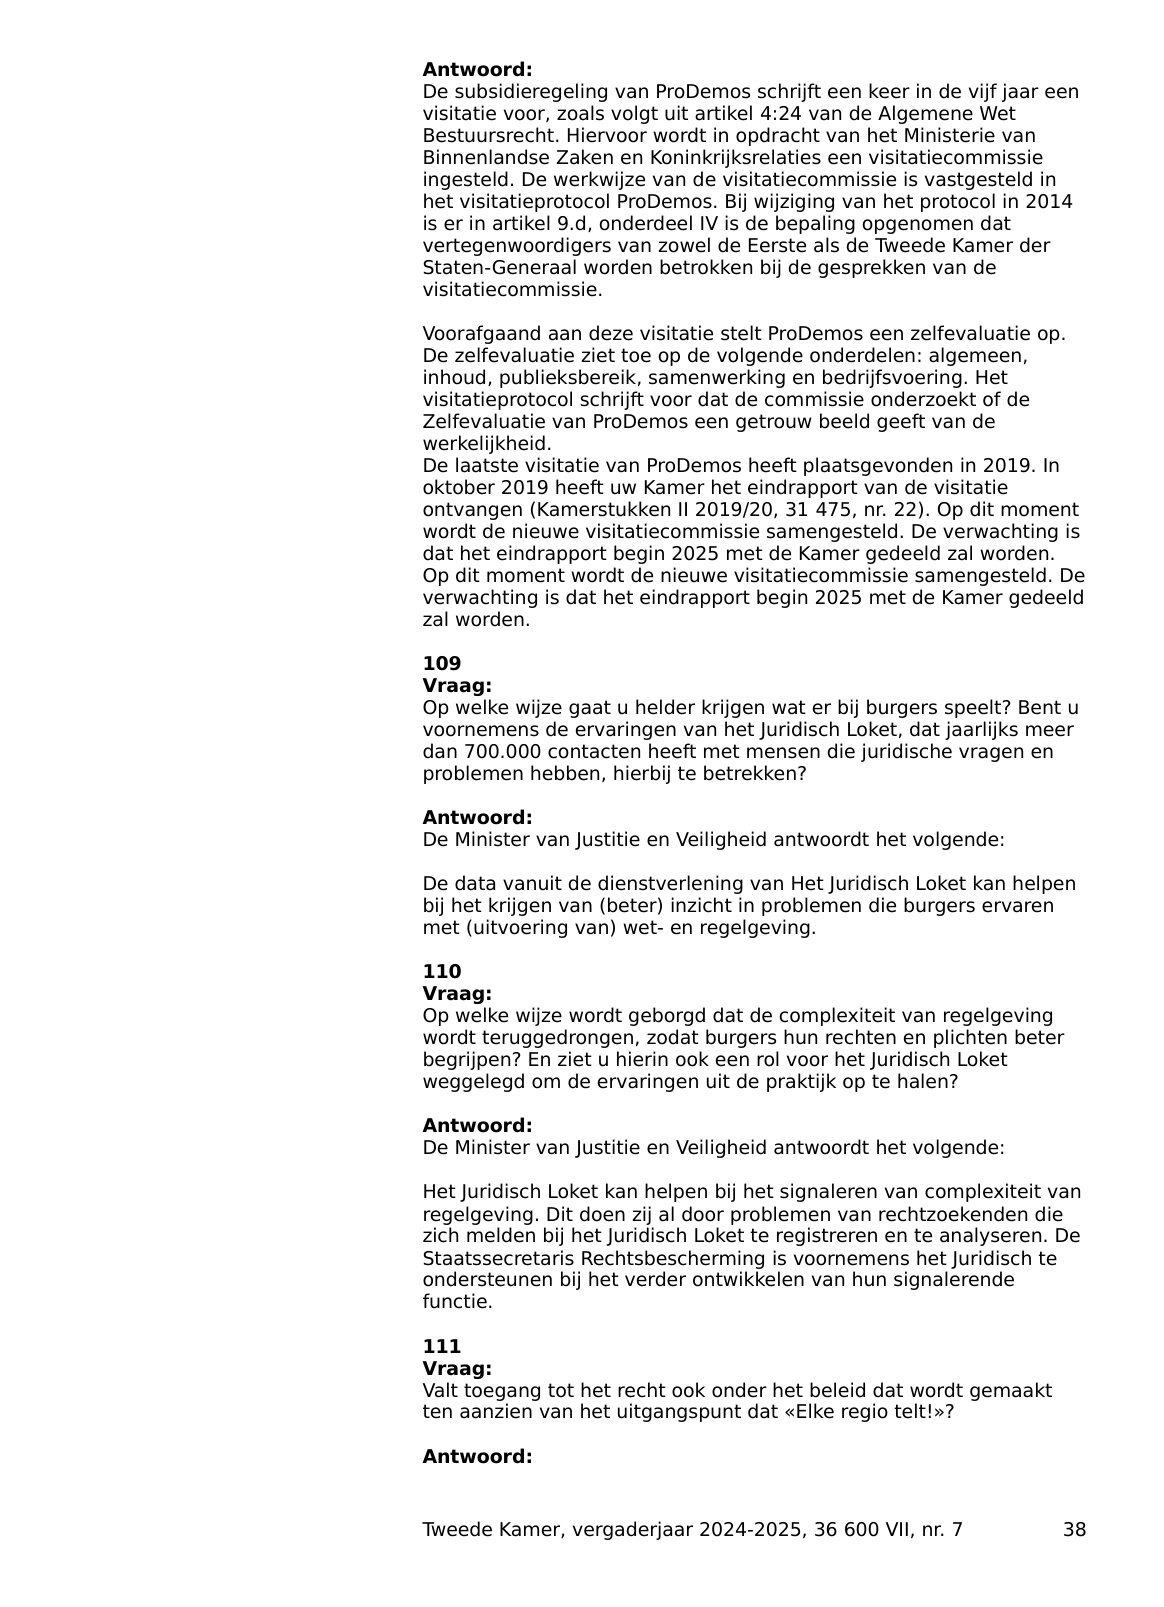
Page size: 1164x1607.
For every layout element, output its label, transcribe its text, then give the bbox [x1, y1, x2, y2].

text Vraag: [422, 675, 1087, 697]
text 111 [422, 1336, 1087, 1357]
text De laatste visitatie van ProDemos heeft plaatsgevonden in 2019. In oktober 2019 heeft uw Kamer het eindrapport van de visitatie ontvangen (Kamerstukken II 2019/20, 31 475, nr. 22). Op dit moment wordt de nieuwe visitatiecommissie samengesteld. De verwachting is dat het eindrapport begin 2025 met de Kamer gedeeld zal worden. [422, 455, 1087, 565]
text Antwoord: [422, 1115, 1087, 1137]
text De Minister van Justitie en Veiligheid antwoordt het volgende: [422, 1137, 1087, 1159]
text Vraag: [422, 983, 1087, 1005]
text Het Juridisch Loket kan helpen bij het signaleren van complexiteit van regelgeving. Dit doen zij al door problemen van rechtzoekenden die zich melden bij het Juridisch Loket te registreren en te analyseren. De Staatssecretaris Rechtsbescherming is voornemens het Juridisch te ondersteunen bij het verder ontwikkelen van hun signalerende functie. [422, 1181, 1087, 1313]
text 110 [422, 961, 1087, 983]
text Antwoord: [422, 59, 1087, 81]
text Antwoord: [422, 807, 1087, 829]
text Op dit moment wordt de nieuwe visitatiecommissie samengesteld. De verwachting is dat het eindrapport begin 2025 met de Kamer gedeeld zal worden. [422, 565, 1087, 631]
text 109 [422, 653, 1087, 675]
text Op welke wijze gaat u helder krijgen wat er bij burgers speelt? Bent u voornemens de ervaringen van het Juridisch Loket, dat jaarlijks meer dan 700.000 contacten heeft met mensen die juridische vragen en problemen hebben, hierbij te betrekken? [422, 697, 1087, 785]
text Antwoord: [422, 1446, 1087, 1468]
text De data vanuit de dienstverlening van Het Juridisch Loket kan helpen bij het krijgen van (beter) inzicht in problemen die burgers ervaren met (uitvoering van) wet- en regelgeving. [422, 873, 1087, 939]
text De subsidieregeling van ProDemos schrijft een keer in de vijf jaar een visitatie voor, zoals volgt uit artikel 4:24 van de Algemene Wet Bestuursrecht. Hiervoor wordt in opdracht van het Ministerie van Binnenlandse Zaken en Koninkrijksrelaties een visitatiecommissie ingesteld. De werkwijze van de visitatiecommissie is vastgesteld in het visitatieprotocol ProDemos. Bij wijziging van het protocol in 2014 is er in artikel 9.d, onderdeel IV is de bepaling opgenomen dat vertegenwoordigers van zowel de Eerste als de Tweede Kamer der Staten-Generaal worden betrokken bij de gesprekken van de visitatiecommissie. [422, 81, 1087, 301]
text De Minister van Justitie en Veiligheid antwoordt het volgende: [422, 829, 1087, 851]
text Vraag: [422, 1357, 1087, 1379]
text Voorafgaand aan deze visitatie stelt ProDemos een zelfevaluatie op. De zelfevaluatie ziet toe op de volgende onderdelen: algemeen, inhoud, publieksbereik, samenwerking en bedrijfsvoering. Het visitatieprotocol schrijft voor dat de commissie onderzoekt of de Zelfevaluatie van ProDemos een getrouw beeld geeft van de werkelijkheid. [422, 323, 1087, 455]
text Valt toegang tot het recht ook onder het beleid dat wordt gemaakt ten aanzien van het uitgangspunt dat «Elke regio telt!»? [422, 1379, 1087, 1423]
text Op welke wijze wordt geborgd dat de complexiteit van regelgeving wordt teruggedrongen, zodat burgers hun rechten en plichten beter begrijpen? En ziet u hierin ook een rol voor het Juridisch Loket weggelegd om de ervaringen uit de praktijk op te halen? [422, 1005, 1087, 1093]
